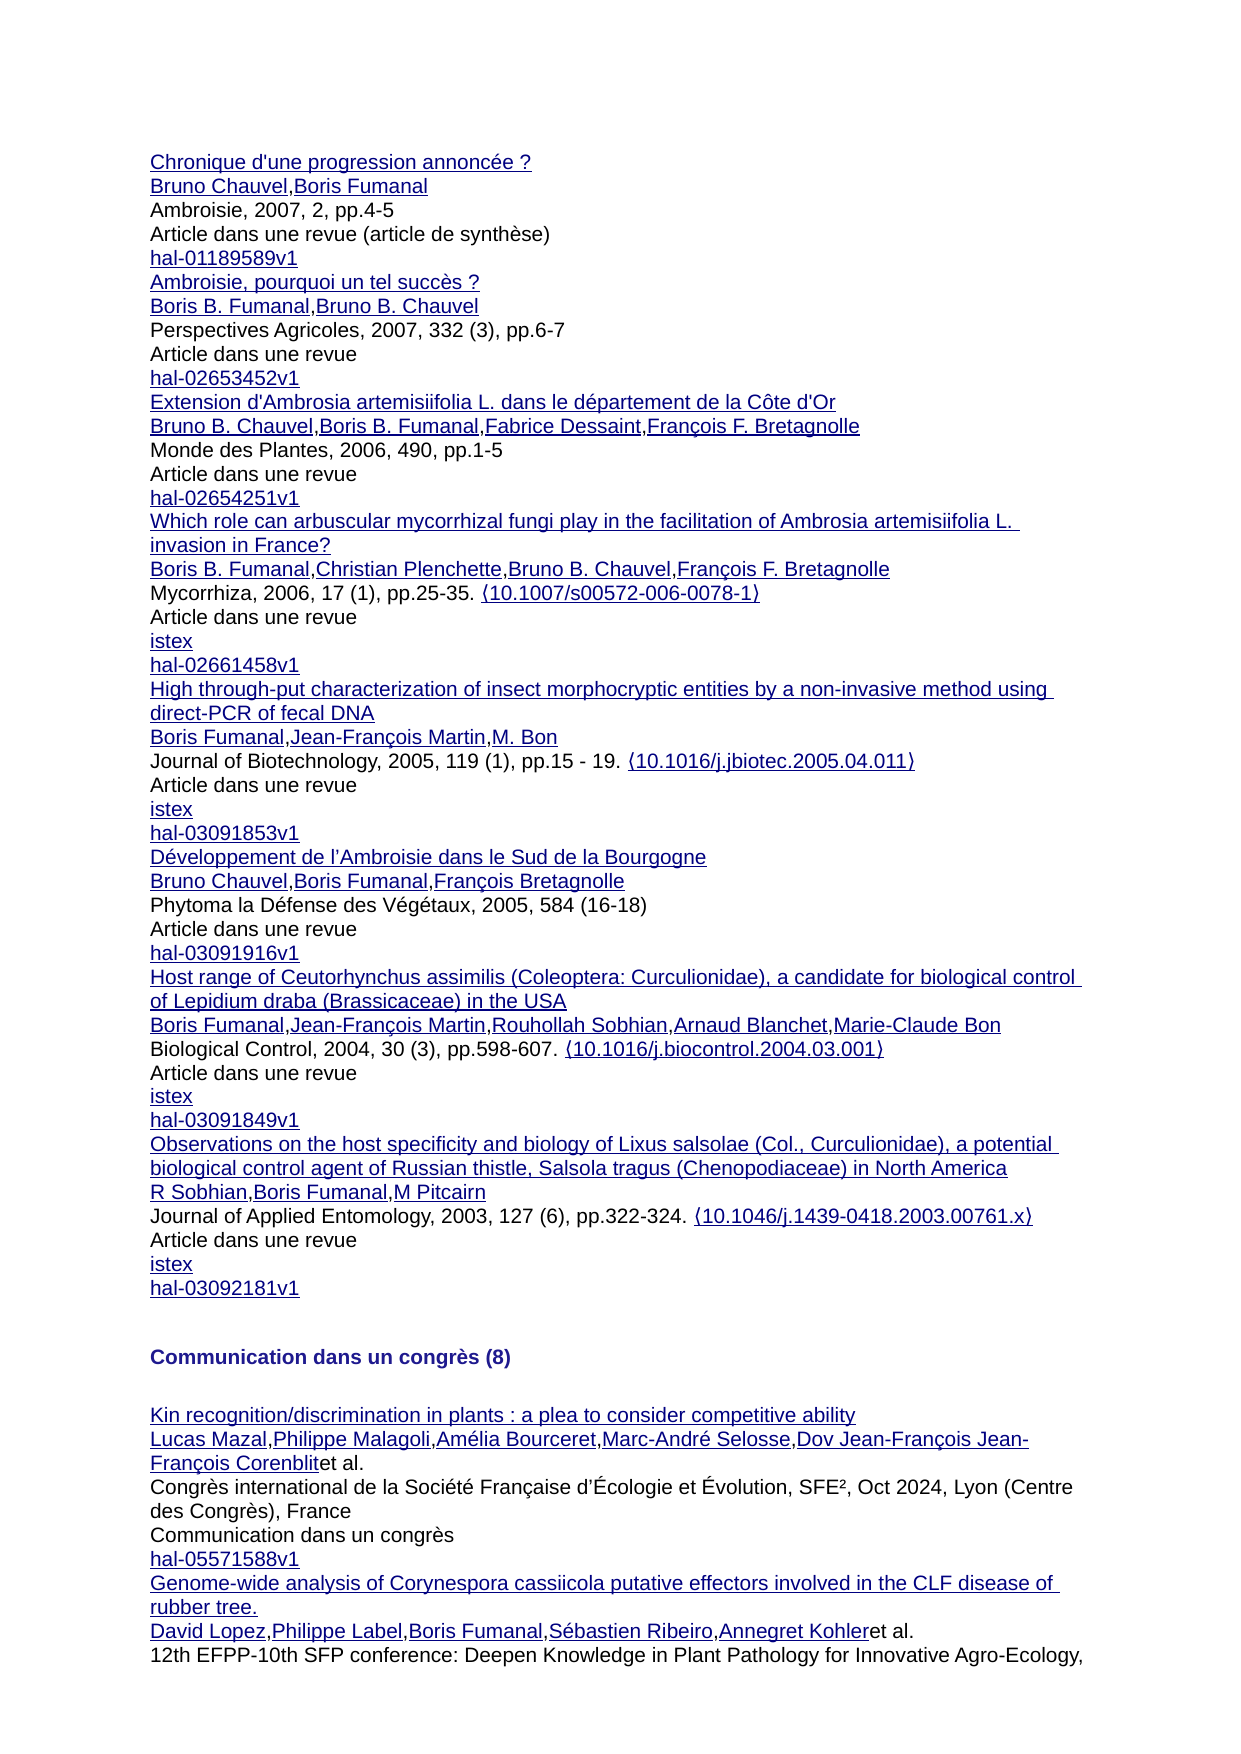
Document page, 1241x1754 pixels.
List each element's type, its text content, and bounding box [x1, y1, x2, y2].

table_cell Host range of Ceutorhynchus assimilis (Coleoptera: Curculionidae), a candidate for biological control of Lepidium draba (Brassicaceae) in the USA Boris Fumanal,Jean-François Martin,Rouhollah Sobhian,Arnaud Blanchet,Marie-Claude Bon Biological Control, 2004, 30 (3), pp.598-607. ⟨10.1016/j.biocontrol.2004.03.001⟩ Article dans une revue istex hal-03091849v1 [150, 965, 1090, 1132]
table_header Kin recognition/discrimination in plants : a plea to consider competitive ability Lucas Mazal,Philippe Malagoli,Amélia Bourceret,Marc-André Selosse,Dov Jean-François Jean-François Corenblitet al. Congrès international de la Société Française d’Écologie et Évolution, SFE², Oct 2024, Lyon (Centre des Congrès), France Communication dans un congrès hal-05571588v1 [150, 1403, 1090, 1571]
table_cell Observations on the host specificity and biology of Lixus salsolae (Col., Curculionidae), a potential biological control agent of Russian thistle, Salsola tragus (Chenopodiaceae) in North America R Sobhian,Boris Fumanal,M Pitcairn Journal of Applied Entomology, 2003, 127 (6), pp.322-324. ⟨10.1046/j.1439-0418.2003.00761.x⟩ Article dans une revue istex hal-03092181v1 [150, 1132, 1090, 1300]
table_cell Genome-wide analysis of Corynespora cassiicola putative effectors involved in the CLF disease of rubber tree. David Lopez,Philippe Label,Boris Fumanal,Sébastien Ribeiro,Annegret Kohleret al. 12th EFPP-10th SFP conference: Deepen Knowledge in Plant Pathology for Innovative Agro-Ecology, [150, 1571, 1090, 1667]
table_cell High through-put characterization of insect morphocryptic entities by a non-invasive method using direct-PCR of fecal DNA Boris Fumanal,Jean-François Martin,M. Bon Journal of Biotechnology, 2005, 119 (1), pp.15 - 19. ⟨10.1016/j.jbiotec.2005.04.011⟩ Article dans une revue istex hal-03091853v1 [150, 677, 1090, 845]
table_cell Which role can arbuscular mycorrhizal fungi play in the facilitation of Ambrosia artemisiifolia L. invasion in France? Boris B. Fumanal,Christian Plenchette,Bruno B. Chauvel,François F. Bretagnolle Mycorrhiza, 2006, 17 (1), pp.25-35. ⟨10.1007/s00572-006-0078-1⟩ Article dans une revue istex hal-02661458v1 [150, 509, 1090, 677]
table_cell Ambroisie, pourquoi un tel succès ? Boris B. Fumanal,Bruno B. Chauvel Perspectives Agricoles, 2007, 332 (3), pp.6-7 Article dans une revue hal-02653452v1 [150, 270, 1090, 389]
table_cell Développement de l’Ambroisie dans le Sud de la Bourgogne Bruno Chauvel,Boris Fumanal,François Bretagnolle Phytoma la Défense des Végétaux, 2005, 584 (16-18) Article dans une revue hal-03091916v1 [150, 845, 1090, 964]
table_cell Extension d'Ambrosia artemisiifolia L. dans le département de la Côte d'Or Bruno B. Chauvel,Boris B. Fumanal,Fabrice Dessaint,François F. Bretagnolle Monde des Plantes, 2006, 490, pp.1-5 Article dans une revue hal-02654251v1 [150, 390, 1090, 509]
subtitle Communication dans un congrès (8) [150, 1345, 1090, 1369]
table_cell Chronique d'une progression annoncée ? Bruno Chauvel,Boris Fumanal Ambroisie, 2007, 2, pp.4-5 Article dans une revue (article de synthèse) hal-01189589v1 [150, 150, 1090, 270]
